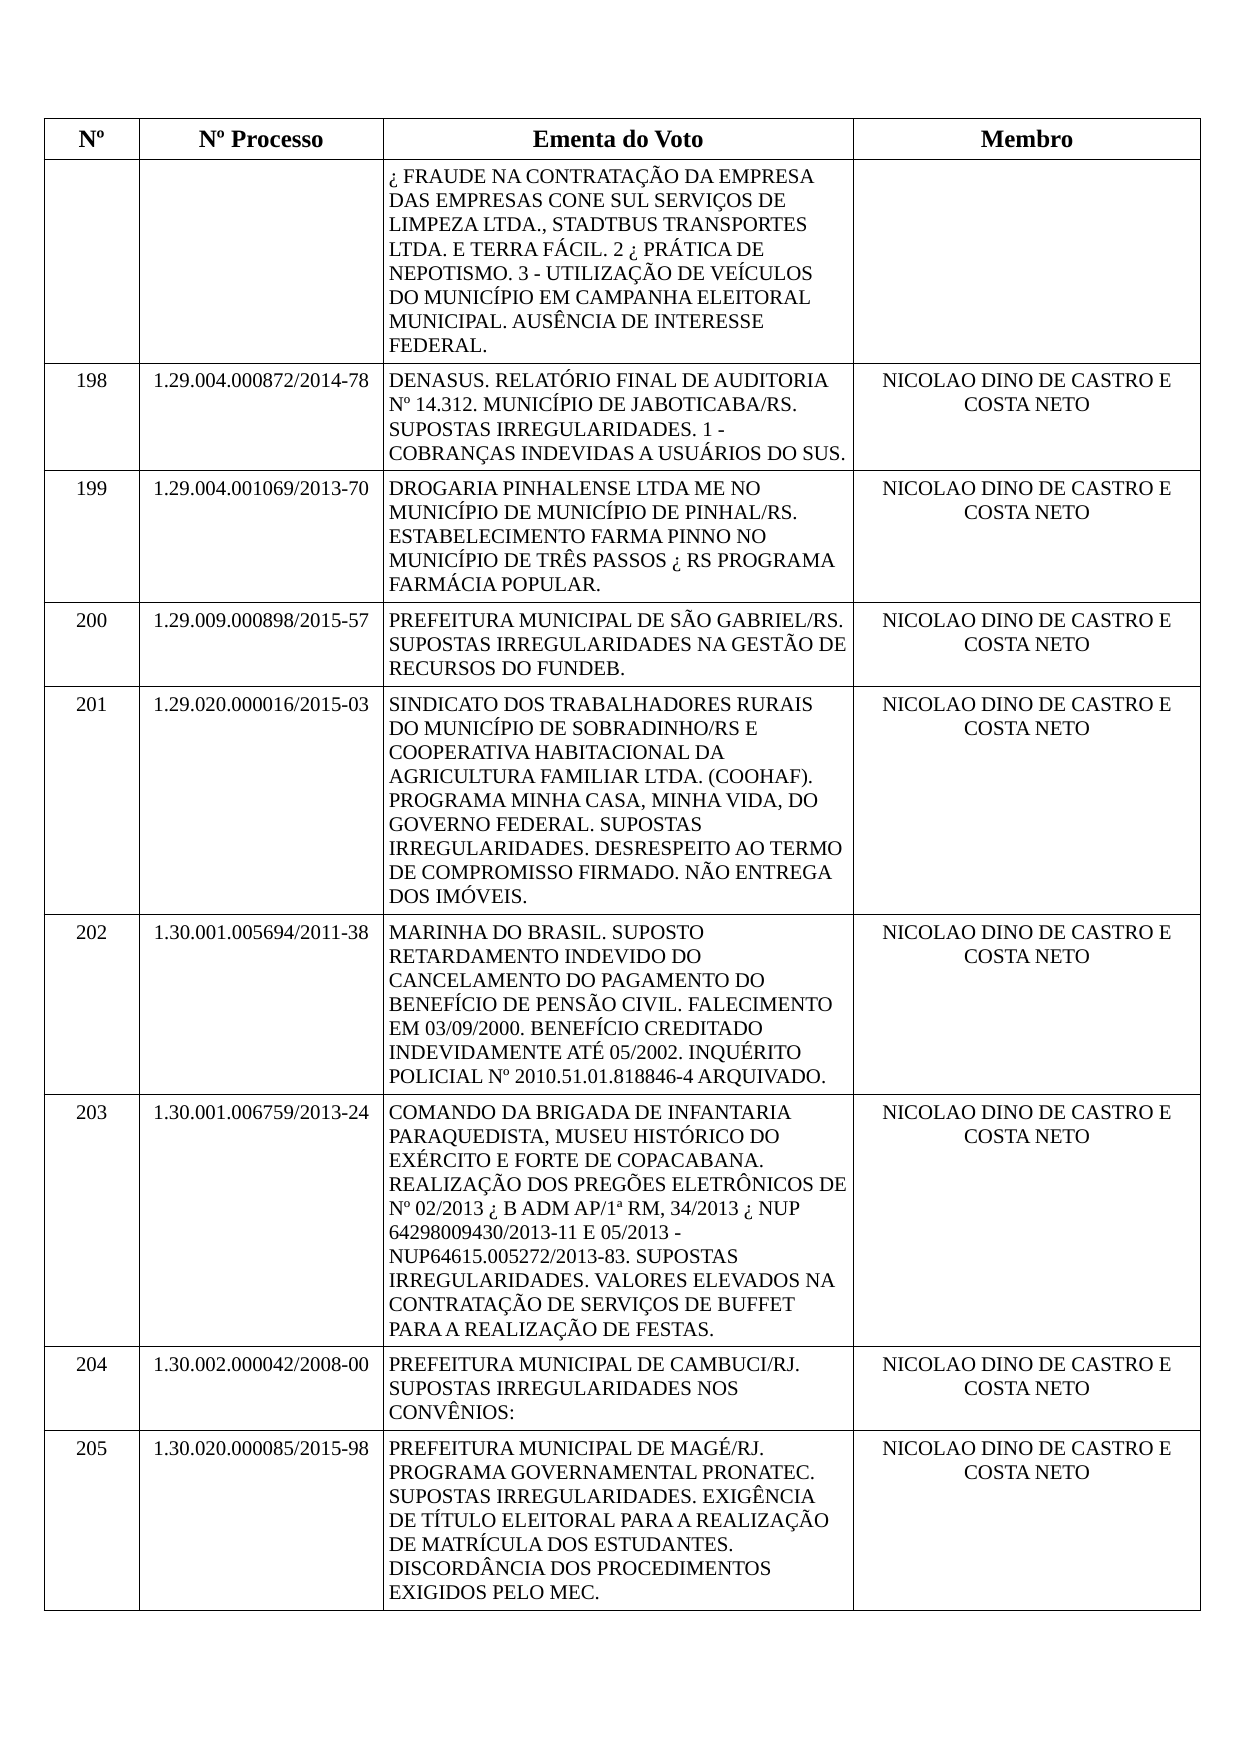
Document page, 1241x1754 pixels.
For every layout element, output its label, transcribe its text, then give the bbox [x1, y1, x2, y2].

table_cell PREFEITURA MUNICIPAL DE SÃO GABRIEL/RS. SUPOSTAS IRREGULARIDADES NA GESTÃO DE RECURSOS DO FUNDEB. [384, 603, 853, 686]
table_cell NICOLAO DINO DE CASTRO E COSTA NETO [854, 1095, 1200, 1346]
table_cell 1.30.002.000042/2008-00 [140, 1347, 383, 1430]
table_cell 1.30.020.000085/2015-98 [140, 1431, 383, 1610]
table_cell 204 [45, 1347, 139, 1430]
table_cell 1.29.004.001069/2013-70 [140, 471, 383, 602]
table_cell [854, 160, 1200, 362]
table_cell COMANDO DA BRIGADA DE INFANTARIA PARAQUEDISTA, MUSEU HISTÓRICO DO EXÉRCITO E FORTE DE COPACABANA. REALIZAÇÃO DOS PREGÕES ELETRÔNICOS DE Nº 02/2013 ¿ B ADM AP/1ª RM, 34/2013 ¿ NUP 64298009430/2013-11 E 05/2013 -NUP64615.005272/2013-83. SUPOSTAS IRREGULARIDADES. VALORES ELEVADOS NA CONTRATAÇÃO DE SERVIÇOS DE BUFFET PARA A REALIZAÇÃO DE FESTAS. [384, 1095, 853, 1346]
table_cell 198 [45, 364, 139, 470]
table_cell NICOLAO DINO DE CASTRO E COSTA NETO [854, 603, 1200, 686]
table_cell 199 [45, 471, 139, 602]
table_cell PREFEITURA MUNICIPAL DE CAMBUCI/RJ. SUPOSTAS IRREGULARIDADES NOS CONVÊNIOS: [384, 1347, 853, 1430]
table_header Ementa do Voto [384, 119, 853, 158]
table_cell DENASUS. RELATÓRIO FINAL DE AUDITORIA Nº 14.312. MUNICÍPIO DE JABOTICABA/RS. SUPOSTAS IRREGULARIDADES. 1 - COBRANÇAS INDEVIDAS A USUÁRIOS DO SUS. [384, 364, 853, 470]
table_cell 1.29.009.000898/2015-57 [140, 603, 383, 686]
table_cell 205 [45, 1431, 139, 1610]
table_cell NICOLAO DINO DE CASTRO E COSTA NETO [854, 1431, 1200, 1610]
table_cell NICOLAO DINO DE CASTRO E COSTA NETO [854, 915, 1200, 1094]
table_header Nº [45, 119, 139, 158]
table_cell 201 [45, 687, 139, 914]
table_cell [140, 160, 383, 362]
table_cell 200 [45, 603, 139, 686]
table_cell 1.29.020.000016/2015-03 [140, 687, 383, 914]
table_cell NICOLAO DINO DE CASTRO E COSTA NETO [854, 687, 1200, 914]
table_header Nº Processo [140, 119, 383, 158]
table_cell 202 [45, 915, 139, 1094]
table_cell NICOLAO DINO DE CASTRO E COSTA NETO [854, 364, 1200, 470]
table_cell MARINHA DO BRASIL. SUPOSTO RETARDAMENTO INDEVIDO DO CANCELAMENTO DO PAGAMENTO DO BENEFÍCIO DE PENSÃO CIVIL. FALECIMENTO EM 03/09/2000. BENEFÍCIO CREDITADO INDEVIDAMENTE ATÉ 05/2002. INQUÉRITO POLICIAL Nº 2010.51.01.818846-4 ARQUIVADO. [384, 915, 853, 1094]
table_cell ¿ FRAUDE NA CONTRATAÇÃO DA EMPRESA DAS EMPRESAS CONE SUL SERVIÇOS DE LIMPEZA LTDA., STADTBUS TRANSPORTES LTDA. E TERRA FÁCIL. 2 ¿ PRÁTICA DE NEPOTISMO. 3 - UTILIZAÇÃO DE VEÍCULOS DO MUNICÍPIO EM CAMPANHA ELEITORAL MUNICIPAL. AUSÊNCIA DE INTERESSE FEDERAL. [384, 160, 853, 362]
table_cell [45, 160, 139, 362]
table_cell PREFEITURA MUNICIPAL DE MAGÉ/RJ. PROGRAMA GOVERNAMENTAL PRONATEC. SUPOSTAS IRREGULARIDADES. EXIGÊNCIA DE TÍTULO ELEITORAL PARA A REALIZAÇÃO DE MATRÍCULA DOS ESTUDANTES. DISCORDÂNCIA DOS PROCEDIMENTOS EXIGIDOS PELO MEC. [384, 1431, 853, 1610]
table_cell NICOLAO DINO DE CASTRO E COSTA NETO [854, 471, 1200, 602]
table_header Membro [854, 119, 1200, 158]
table_cell 203 [45, 1095, 139, 1346]
table_cell 1.29.004.000872/2014-78 [140, 364, 383, 470]
table_cell DROGARIA PINHALENSE LTDA ME NO MUNICÍPIO DE MUNICÍPIO DE PINHAL/RS. ESTABELECIMENTO FARMA PINNO NO MUNICÍPIO DE TRÊS PASSOS ¿ RS PROGRAMA FARMÁCIA POPULAR. [384, 471, 853, 602]
table_cell 1.30.001.005694/2011-38 [140, 915, 383, 1094]
table_cell NICOLAO DINO DE CASTRO E COSTA NETO [854, 1347, 1200, 1430]
table_cell 1.30.001.006759/2013-24 [140, 1095, 383, 1346]
table_cell SINDICATO DOS TRABALHADORES RURAIS DO MUNICÍPIO DE SOBRADINHO/RS E COOPERATIVA HABITACIONAL DA AGRICULTURA FAMILIAR LTDA. (COOHAF). PROGRAMA MINHA CASA, MINHA VIDA, DO GOVERNO FEDERAL. SUPOSTAS IRREGULARIDADES. DESRESPEITO AO TERMO DE COMPROMISSO FIRMADO. NÃO ENTREGA DOS IMÓVEIS. [384, 687, 853, 914]
